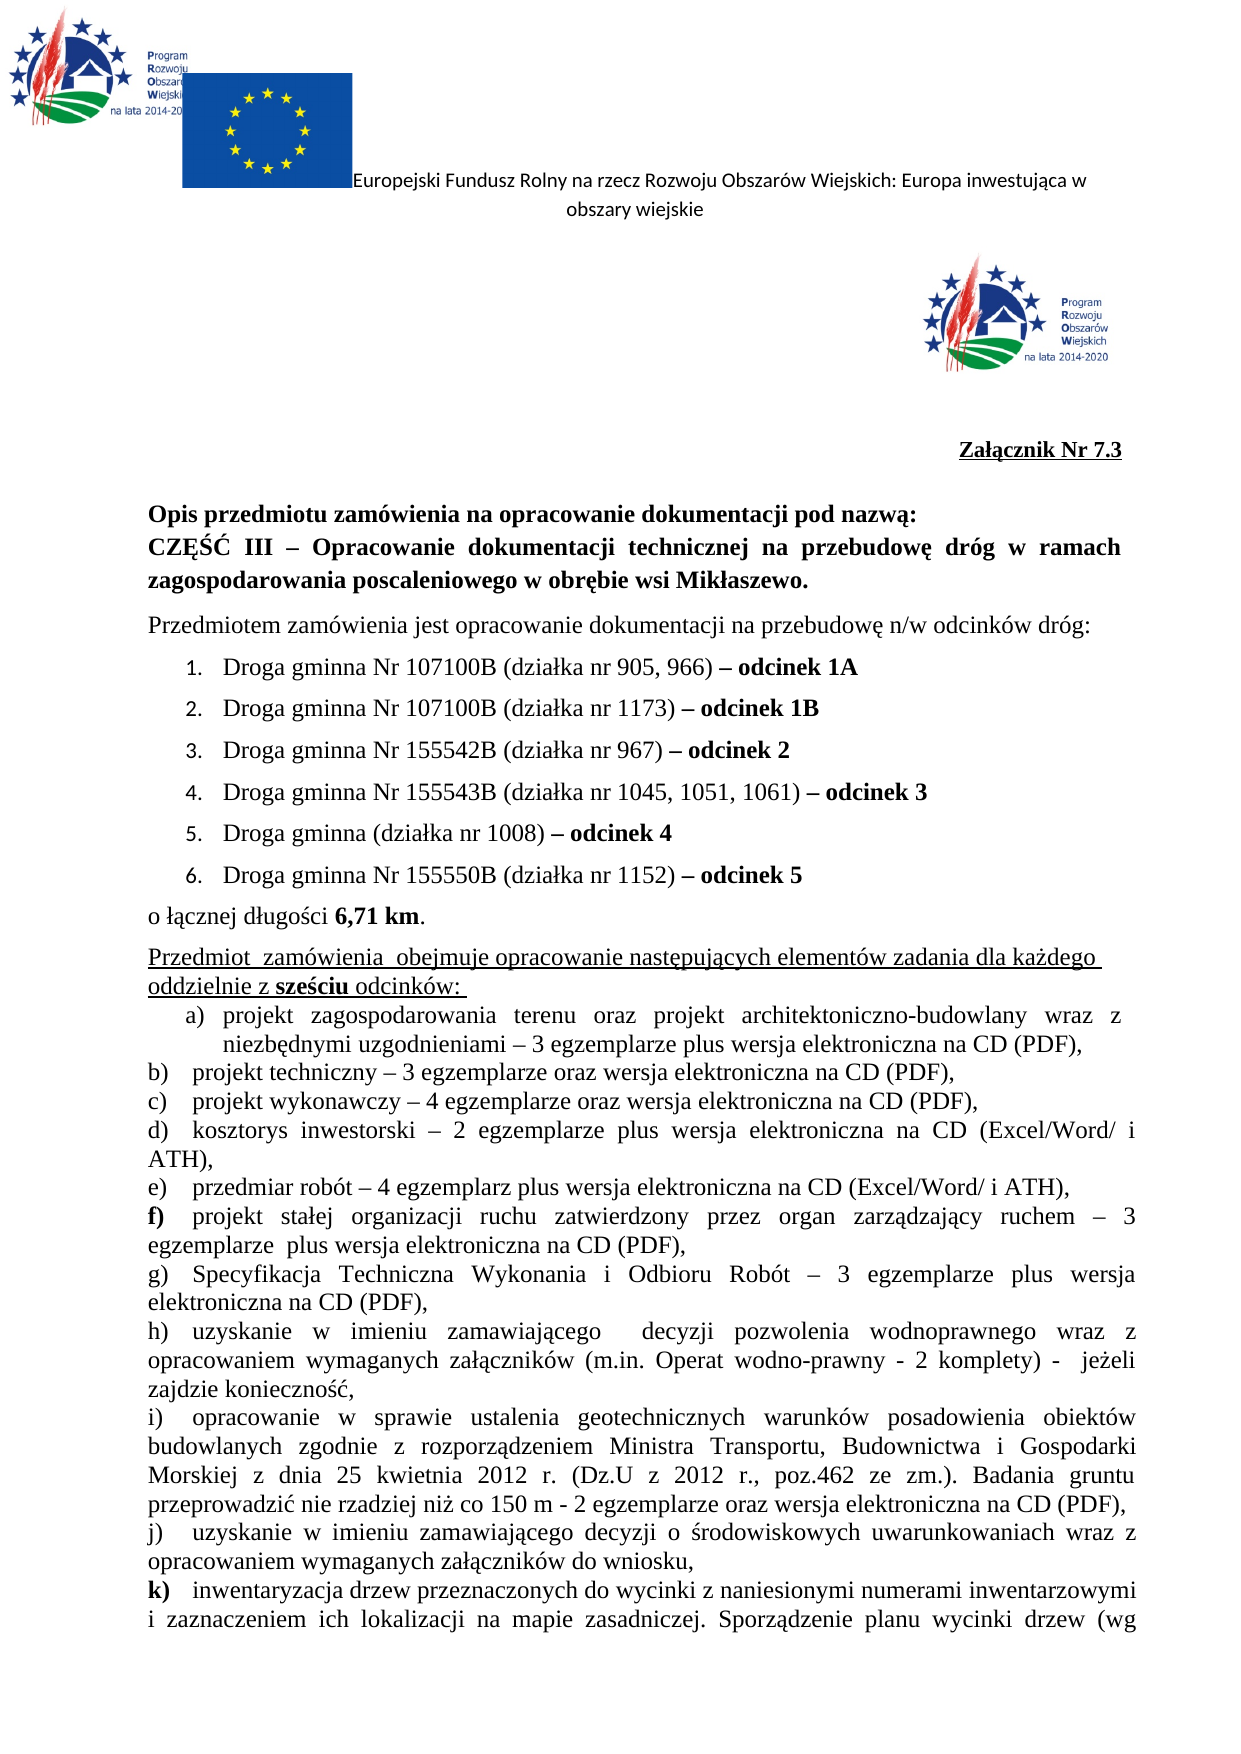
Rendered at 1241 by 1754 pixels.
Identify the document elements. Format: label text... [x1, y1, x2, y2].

subtitle o łącznej długości 6,71 km. [148, 901, 1122, 930]
subtitle Przedmiot zamówienia obejmuje opracowanie następujących elementów zadania dla każdego oddzielnie z sześciu odcinków: [148, 942, 1122, 1000]
subtitle Droga gminna Nr 107100B (działka nr 1173) – odcinek 1B [185, 693, 1122, 722]
picture [914, 246, 1123, 383]
list uzyskanie w imieniu zamawiającego decyzji pozwolenia wodnoprawnego wraz z opracowaniem wymaganych załączników (m.in. Operat wodno-prawny - 2 komplety) - jeżeli zajdzie konieczność, [148, 1316, 1137, 1402]
list projekt zagospodarowania terenu oraz projekt architektoniczno-budowlany wraz z niezbędnymi uzgodnieniami – 3 egzemplarze plus wersja elektroniczna na CD (PDF), [185, 1000, 1122, 1057]
subtitle Droga gminna (działka nr 1008) – odcinek 4 [185, 818, 1122, 847]
list inwentaryzacja drzew przeznaczonych do wycinki z naniesionymi numerami inwentarzowymi i zaznaczeniem ich lokalizacji na mapie zasadniczej. Sporządzenie planu wycinki drzew (wg [148, 1575, 1137, 1632]
subtitle Przedmiotem zamówienia jest opracowanie dokumentacji na przebudowę n/w odcinków dróg: [148, 611, 1122, 639]
text Opis przedmiotu zamówienia na opracowanie dokumentacji pod nazwą: [148, 499, 1122, 528]
list kosztorys inwestorski – 2 egzemplarze plus wersja elektroniczna na CD (Excel/Word/ i ATH), [148, 1115, 1137, 1172]
list projekt techniczny – 3 egzemplarze oraz wersja elektroniczna na CD (PDF), [148, 1057, 1137, 1086]
subtitle Droga gminna Nr 107100B (działka nr 905, 966) – odcinek 1A [185, 652, 1122, 681]
subtitle Droga gminna Nr 155542B (działka nr 967) – odcinek 2 [185, 735, 1122, 764]
list projekt stałej organizacji ruchu zatwierdzony przez organ zarządzający ruchem – 3 egzemplarze plus wersja elektroniczna na CD (PDF), [148, 1201, 1137, 1259]
subtitle Droga gminna Nr 155543B (działka nr 1045, 1051, 1061) – odcinek 3 [185, 777, 1122, 806]
subtitle Droga gminna Nr 155550B (działka nr 1152) – odcinek 5 [185, 860, 1122, 889]
list uzyskanie w imieniu zamawiającego decyzji o środowiskowych uwarunkowaniach wraz z opracowaniem wymaganych załączników do wniosku, [148, 1517, 1137, 1575]
text Załącznik Nr 7.3 [148, 436, 1122, 462]
list projekt wykonawczy – 4 egzemplarze oraz wersja elektroniczna na CD (PDF), [148, 1086, 1137, 1115]
picture [0, 0, 353, 188]
list przedmiar robót – 4 egzemplarz plus wersja elektroniczna na CD (Excel/Word/ i ATH), [148, 1172, 1137, 1201]
text CZĘŚĆ III – Opracowanie dokumentacji technicznej na przebudowę dróg w ramach zagospodarowania poscaleniowego w obrębie wsi Mikłaszewo. [148, 532, 1122, 594]
list Specyfikacja Techniczna Wykonania i Odbioru Robót – 3 egzemplarze plus wersja elektroniczna na CD (PDF), [148, 1259, 1137, 1316]
list opracowanie w sprawie ustalenia geotechnicznych warunków posadowienia obiektów budowlanych zgodnie z rozporządzeniem Ministra Transportu, Budownictwa i Gospodarki Morskiej z dnia 25 kwietnia 2012 r. (Dz.U z 2012 r., poz.462 ze zm.). Badania gruntu przeprowadzić nie rzadziej niż co 150 m - 2 egzemplarze oraz wersja elektroniczna na CD (PDF), [148, 1402, 1137, 1517]
